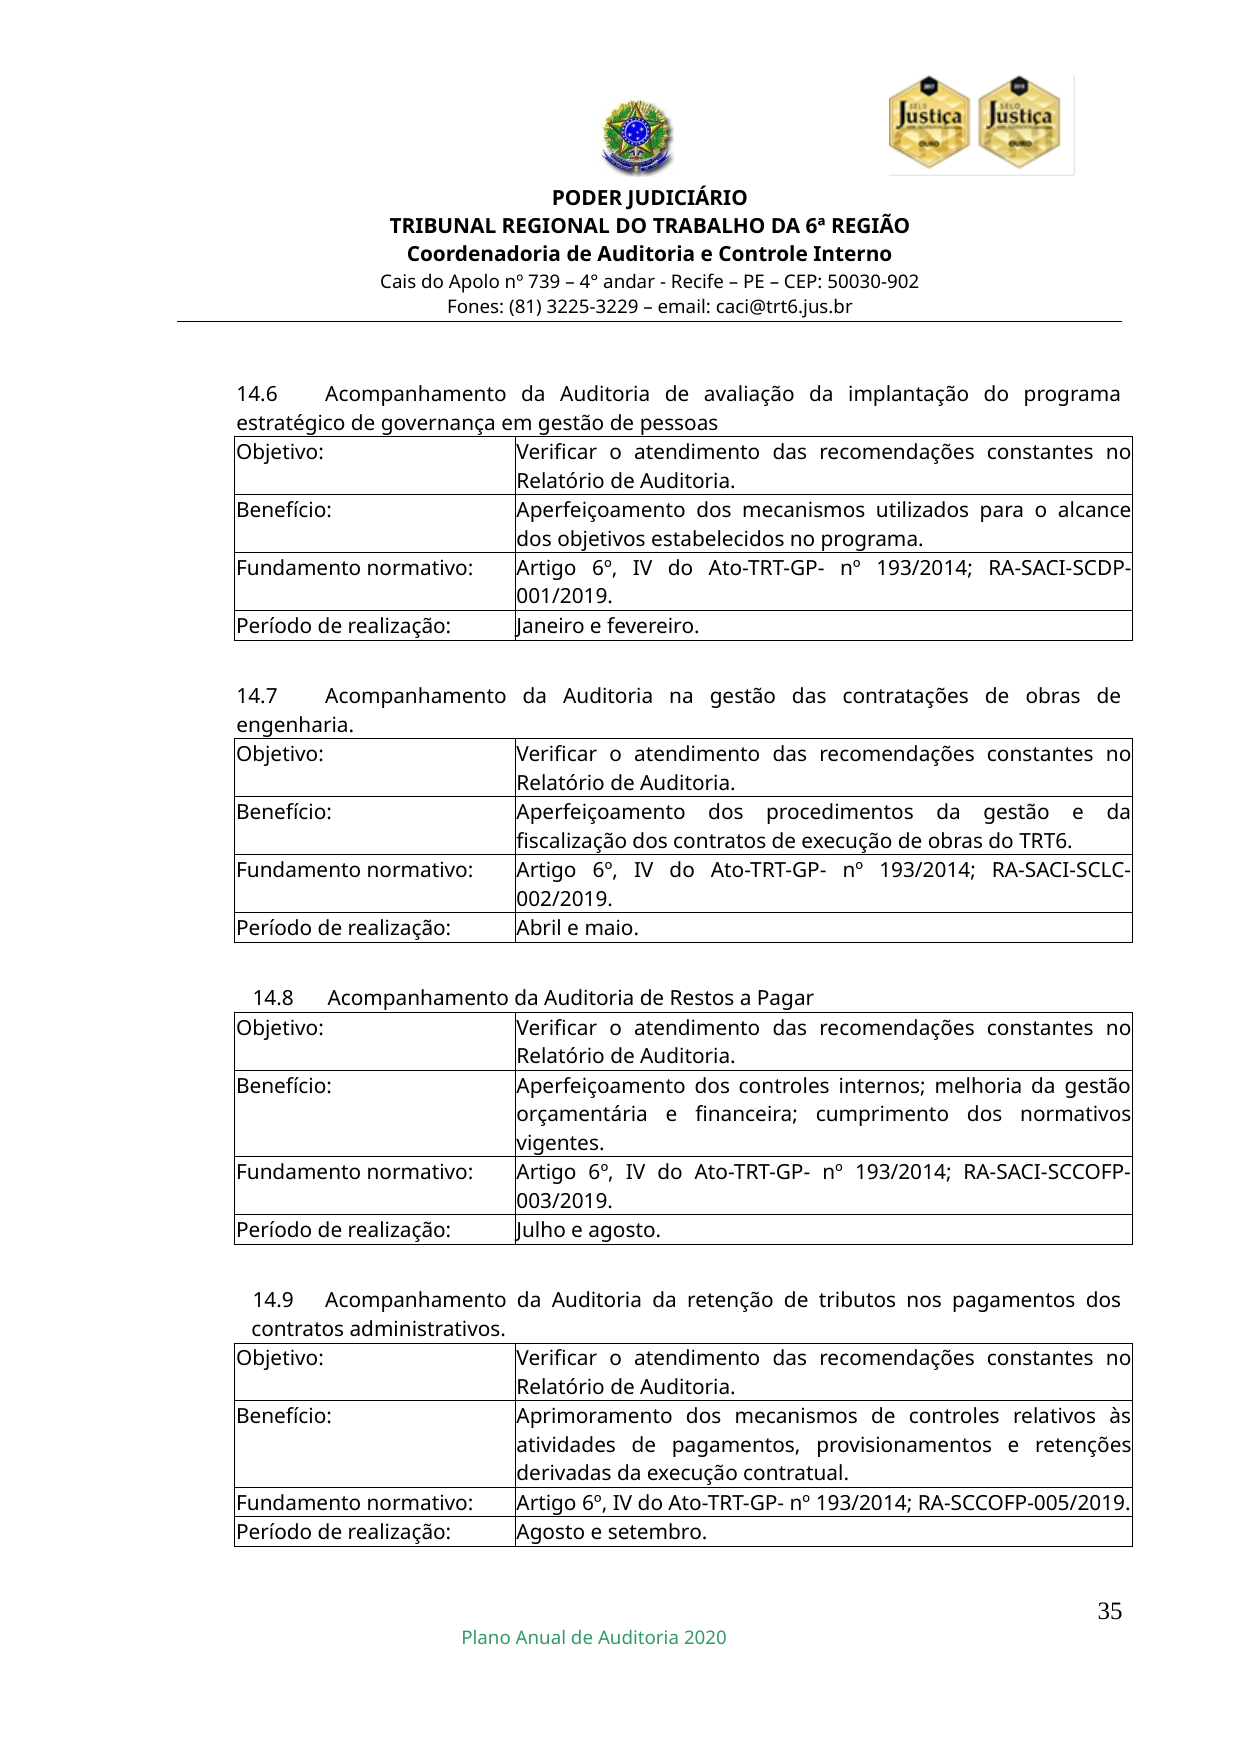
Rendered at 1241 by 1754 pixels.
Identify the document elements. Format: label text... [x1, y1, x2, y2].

table_cell Fundamento normativo: [235, 553, 515, 610]
table_cell Aperfeiçoamento dos controles internos; melhoria da gestão orçamentária e financeira; cumprimento dos normativos vigentes. [516, 1071, 1132, 1156]
table_cell Período de realização: [235, 1517, 515, 1546]
table_header Verificar o atendimento das recomendações constantes no Relatório de Auditoria. [516, 739, 1132, 796]
list Acompanhamento da Auditoria da retenção de tributos nos pagamentos dos contratos administrativos. [251, 1286, 1122, 1342]
table_header Verificar o atendimento das recomendações constantes no Relatório de Auditoria. [516, 1344, 1132, 1400]
table_cell Benefício: [235, 797, 515, 854]
table_cell Artigo 6º, IV do Ato-TRT-GP- nº 193/2014; RA-SACI-SCDP-001/2019. [516, 553, 1132, 610]
table_cell Artigo 6º, IV do Ato-TRT-GP- nº 193/2014; RA-SCCOFP-005/2019. [516, 1488, 1132, 1516]
list Acompanhamento da Auditoria na gestão das contratações de obras de engenharia. [236, 681, 1122, 738]
table_header Objetivo: [235, 1013, 515, 1070]
table_header Verificar o atendimento das recomendações constantes no Relatório de Auditoria. [516, 1013, 1132, 1070]
table_cell Benefício: [235, 495, 515, 552]
picture [889, 75, 1075, 177]
list Acompanhamento da Auditoria de avaliação da implantação do programa estratégico de governança em gestão de pessoas [236, 379, 1122, 436]
table_cell Fundamento normativo: [235, 855, 515, 912]
table_cell Período de realização: [235, 611, 515, 639]
table_cell Artigo 6º, IV do Ato-TRT-GP- nº 193/2014; RA-SACI-SCCOFP-003/2019. [516, 1157, 1132, 1214]
table_cell Fundamento normativo: [235, 1488, 515, 1516]
table_cell Benefício: [235, 1071, 515, 1156]
table_cell Período de realização: [235, 913, 515, 942]
table_cell Aprimoramento dos mecanismos de controles relativos às atividades de pagamentos, provisionamentos e retenções derivadas da execução contratual. [516, 1401, 1132, 1487]
table_cell Aperfeiçoamento dos procedimentos da gestão e da fiscalização dos contratos de execução de obras do TRT6. [516, 797, 1132, 854]
table_header Objetivo: [235, 1344, 515, 1400]
table_cell Julho e agosto. [516, 1215, 1132, 1244]
table_cell Agosto e setembro. [516, 1517, 1132, 1546]
table_cell Período de realização: [235, 1215, 515, 1244]
table_cell Aperfeiçoamento dos mecanismos utilizados para o alcance dos objetivos estabelecidos no programa. [516, 495, 1132, 552]
table_cell Janeiro e fevereiro. [516, 611, 1132, 639]
table_cell Artigo 6º, IV do Ato-TRT-GP- nº 193/2014; RA-SACI-SCLC-002/2019. [516, 855, 1132, 912]
table_cell Abril e maio. [516, 913, 1132, 942]
table_cell Fundamento normativo: [235, 1157, 515, 1214]
table_cell Benefício: [235, 1401, 515, 1487]
table_header Verificar o atendimento das recomendações constantes no Relatório de Auditoria. [516, 437, 1132, 494]
table_header Objetivo: [235, 437, 515, 494]
picture [599, 100, 674, 177]
list Acompanhamento da Auditoria de Restos a Pagar [252, 983, 1122, 1012]
table_header Objetivo: [235, 739, 515, 796]
